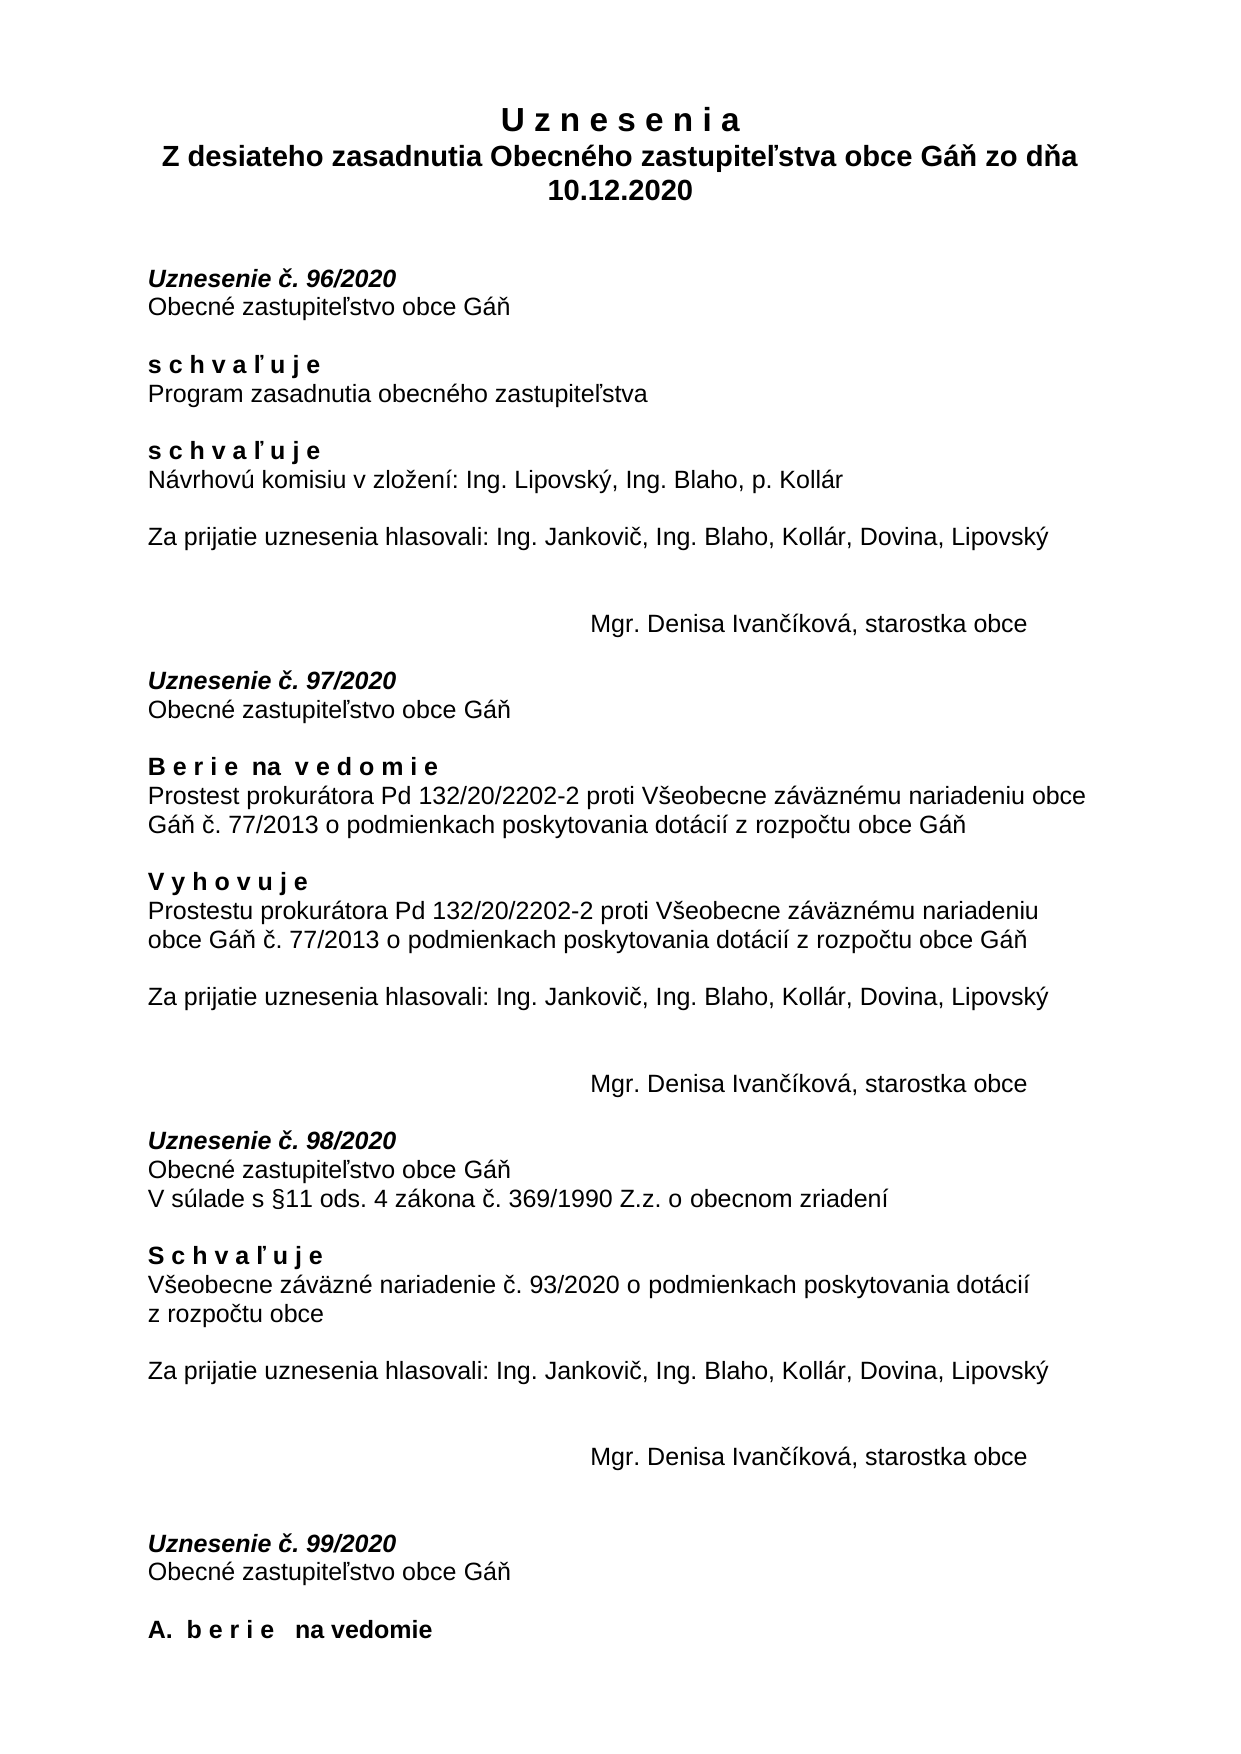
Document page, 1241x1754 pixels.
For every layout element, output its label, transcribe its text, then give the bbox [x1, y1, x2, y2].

text Obecné zastupiteľstvo obce Gáň [148, 695, 1093, 723]
text Obecné zastupiteľstvo obce Gáň [148, 1155, 1093, 1183]
text Z desiateho zasadnutia Obecného zastupiteľstva obce Gáň zo dňa 10.12.2020 [148, 139, 1093, 206]
text Návrhovú komisiu v zložení: Ing. Lipovský, Ing. Blaho, p. Kollár [148, 465, 1093, 493]
text s c h v a ľ u j e [148, 436, 1093, 465]
text Za prijatie uznesenia hlasovali: Ing. Jankovič, Ing. Blaho, Kollár, Dovina, Lipovský [148, 1356, 1093, 1385]
text Prostestu prokurátora Pd 132/20/2202-2 proti Všeobecne záväznému nariadeniu obce Gáň č. 77/2013 o podmienkach poskytovania dotácií z rozpočtu obce Gáň [148, 896, 1093, 953]
text B e r i e na v e d o m i e [148, 752, 1093, 781]
text Uznesenie č. 97/2020 [148, 666, 1093, 695]
text Mgr. Denisa Ivančíková, starostka obce [516, 1442, 1093, 1471]
text Všeobecne záväzné nariadenie č. 93/2020 o podmienkach poskytovania dotácií z rozpočtu obce [148, 1270, 1093, 1327]
text Obecné zastupiteľstvo obce Gáň [148, 1557, 1093, 1586]
text s c h v a ľ u j e [148, 350, 1093, 378]
text Prostest prokurátora Pd 132/20/2202-2 proti Všeobecne záväznému nariadeniu obce Gáň č. 77/2013 o podmienkach poskytovania dotácií z rozpočtu obce Gáň [148, 781, 1093, 838]
text V súlade s §11 ods. 4 zákona č. 369/1990 Z.z. o obecnom zriadení [148, 1183, 1093, 1212]
text S c h v a ľ u j e [148, 1241, 1093, 1270]
text Za prijatie uznesenia hlasovali: Ing. Jankovič, Ing. Blaho, Kollár, Dovina, Lipovský [148, 982, 1093, 1011]
text V y h o v u j e [148, 867, 1093, 896]
text U z n e s e n i a [148, 101, 1093, 139]
text Za prijatie uznesenia hlasovali: Ing. Jankovič, Ing. Blaho, Kollár, Dovina, Lipovský [148, 522, 1093, 551]
text Mgr. Denisa Ivančíková, starostka obce [516, 1068, 1093, 1097]
text A. b e r i e na vedomie [148, 1615, 1093, 1643]
text Uznesenie č. 96/2020 [148, 263, 1093, 292]
text Obecné zastupiteľstvo obce Gáň [148, 292, 1093, 321]
text Uznesenie č. 99/2020 [148, 1528, 1093, 1557]
text Mgr. Denisa Ivančíková, starostka obce [516, 608, 1093, 637]
text Program zasadnutia obecného zastupiteľstva [148, 378, 1093, 407]
text Uznesenie č. 98/2020 [148, 1126, 1093, 1155]
